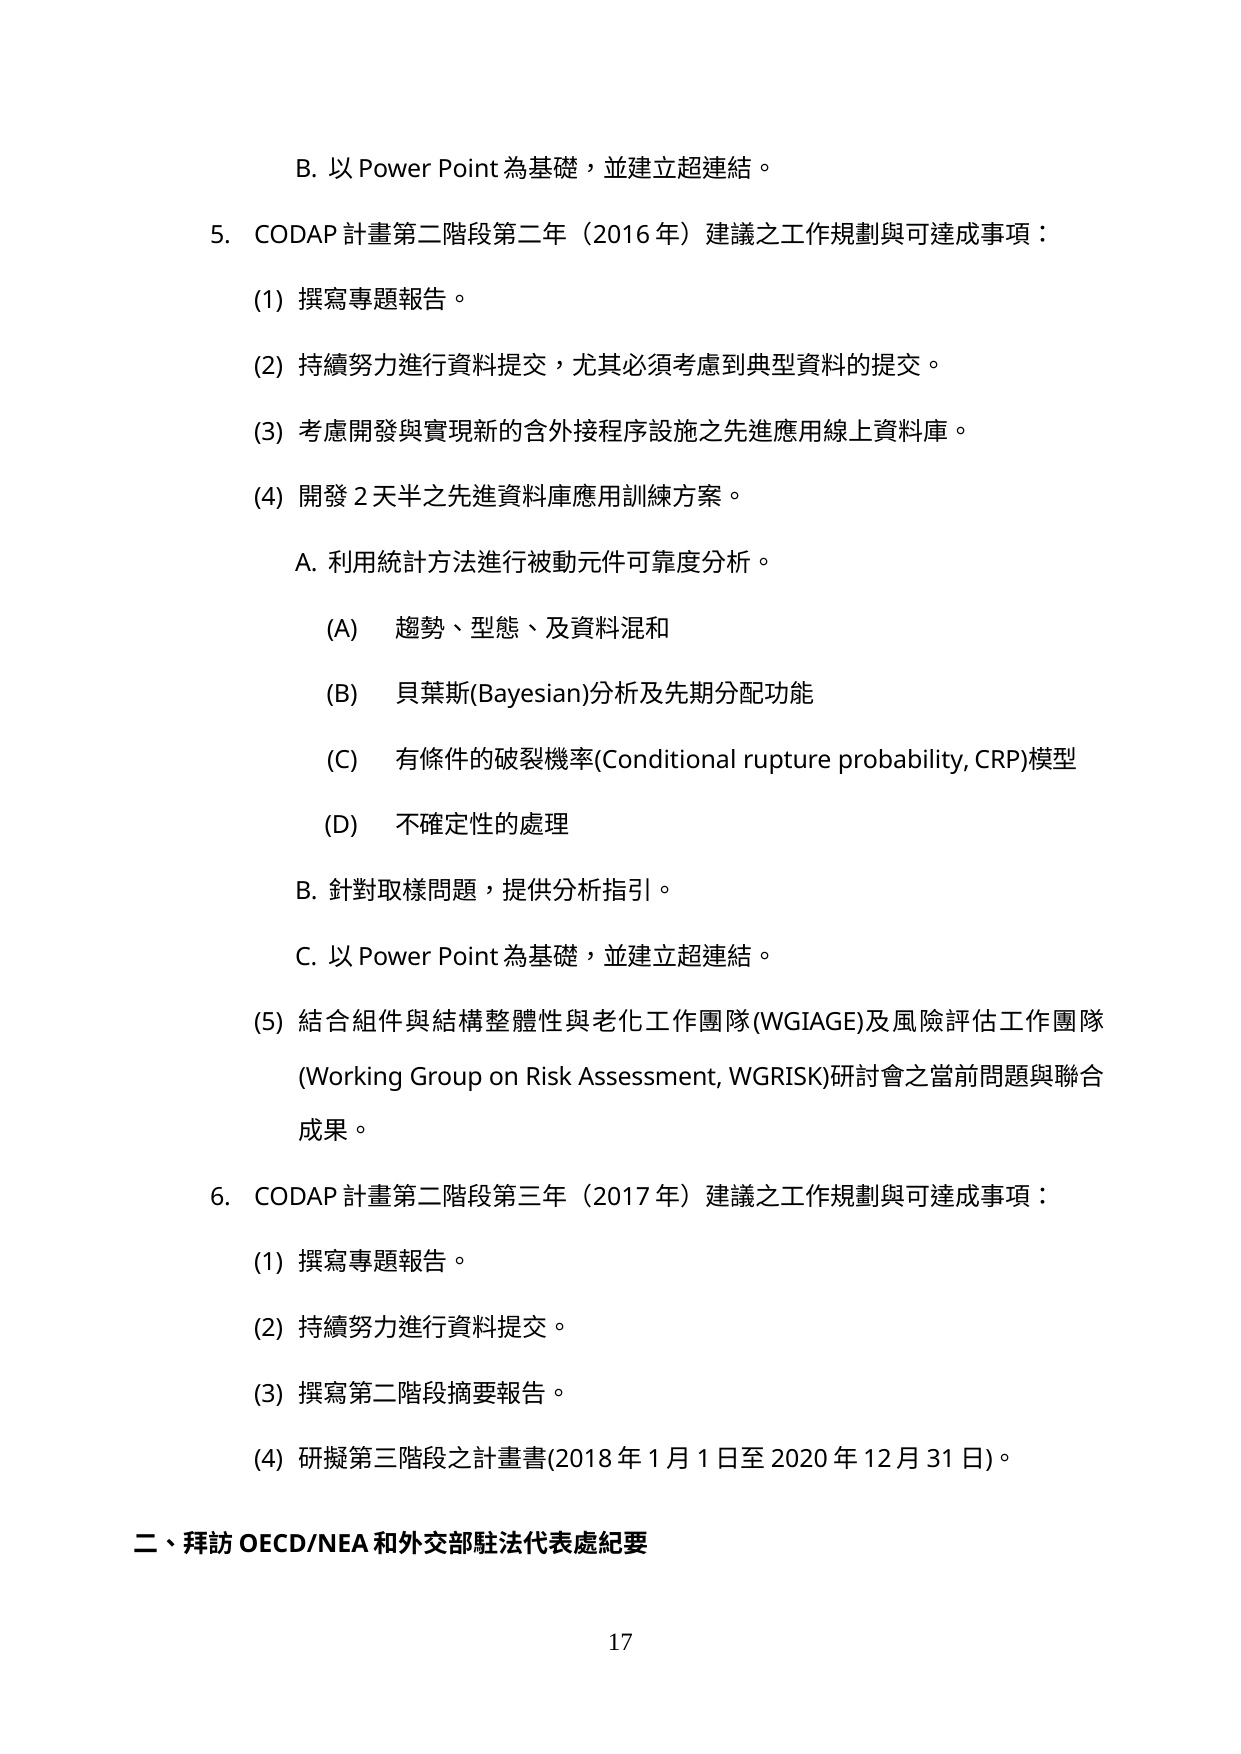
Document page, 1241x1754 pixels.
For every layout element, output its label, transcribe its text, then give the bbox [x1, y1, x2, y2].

list 利用統計方法進行被動元件可靠度分析。 [295, 542, 1104, 579]
list 撰寫專題報告。 [254, 280, 1104, 316]
list 開發2天半之先進資料庫應用訓練方案。 [254, 477, 1104, 513]
list 撰寫第二階段摘要報告。 [254, 1373, 1104, 1409]
list 撰寫專題報告。 [254, 1242, 1104, 1278]
list 考慮開發與實現新的含外接程序設施之先進應用線上資料庫。 [254, 411, 1104, 447]
list 針對取樣問題，提供分析指引。 [295, 871, 1104, 907]
list 結合組件與結構整體性與老化工作團隊(WGIAGE)及風險評估工作團隊(Working Group on Risk Assessment, WGRISK)研討會之當前問題與聯合成果。 [254, 1002, 1104, 1147]
list 有條件的破裂機率(Conditional rupture probability, CRP)模型 [357, 739, 1104, 776]
list 貝葉斯(Bayesian)分析及先期分配功能 [357, 674, 1104, 710]
list 不確定性的處理 [357, 805, 1104, 841]
list 以Power Point為基礎，並建立超連結。 [295, 149, 1104, 185]
list 持續努力進行資料提交，尤其必須考慮到典型資料的提交。 [254, 346, 1104, 382]
list 趨勢、型態、及資料混和 [357, 608, 1104, 644]
list CODAP計畫第二階段第二年（2016年）建議之工作規劃與可達成事項： [210, 214, 1104, 251]
list 以Power Point為基礎，並建立超連結。 [295, 936, 1104, 972]
list 研擬第三階段之計畫書(2018年1月1日至2020年12月31日)。 [254, 1439, 1104, 1475]
list CODAP計畫第二階段第三年（2017年）建議之工作規劃與可達成事項： [210, 1176, 1104, 1212]
text 二、拜訪OECD/NEA和外交部駐法代表處紀要 [133, 1523, 1104, 1559]
list 持續努力進行資料提交。 [254, 1307, 1104, 1344]
